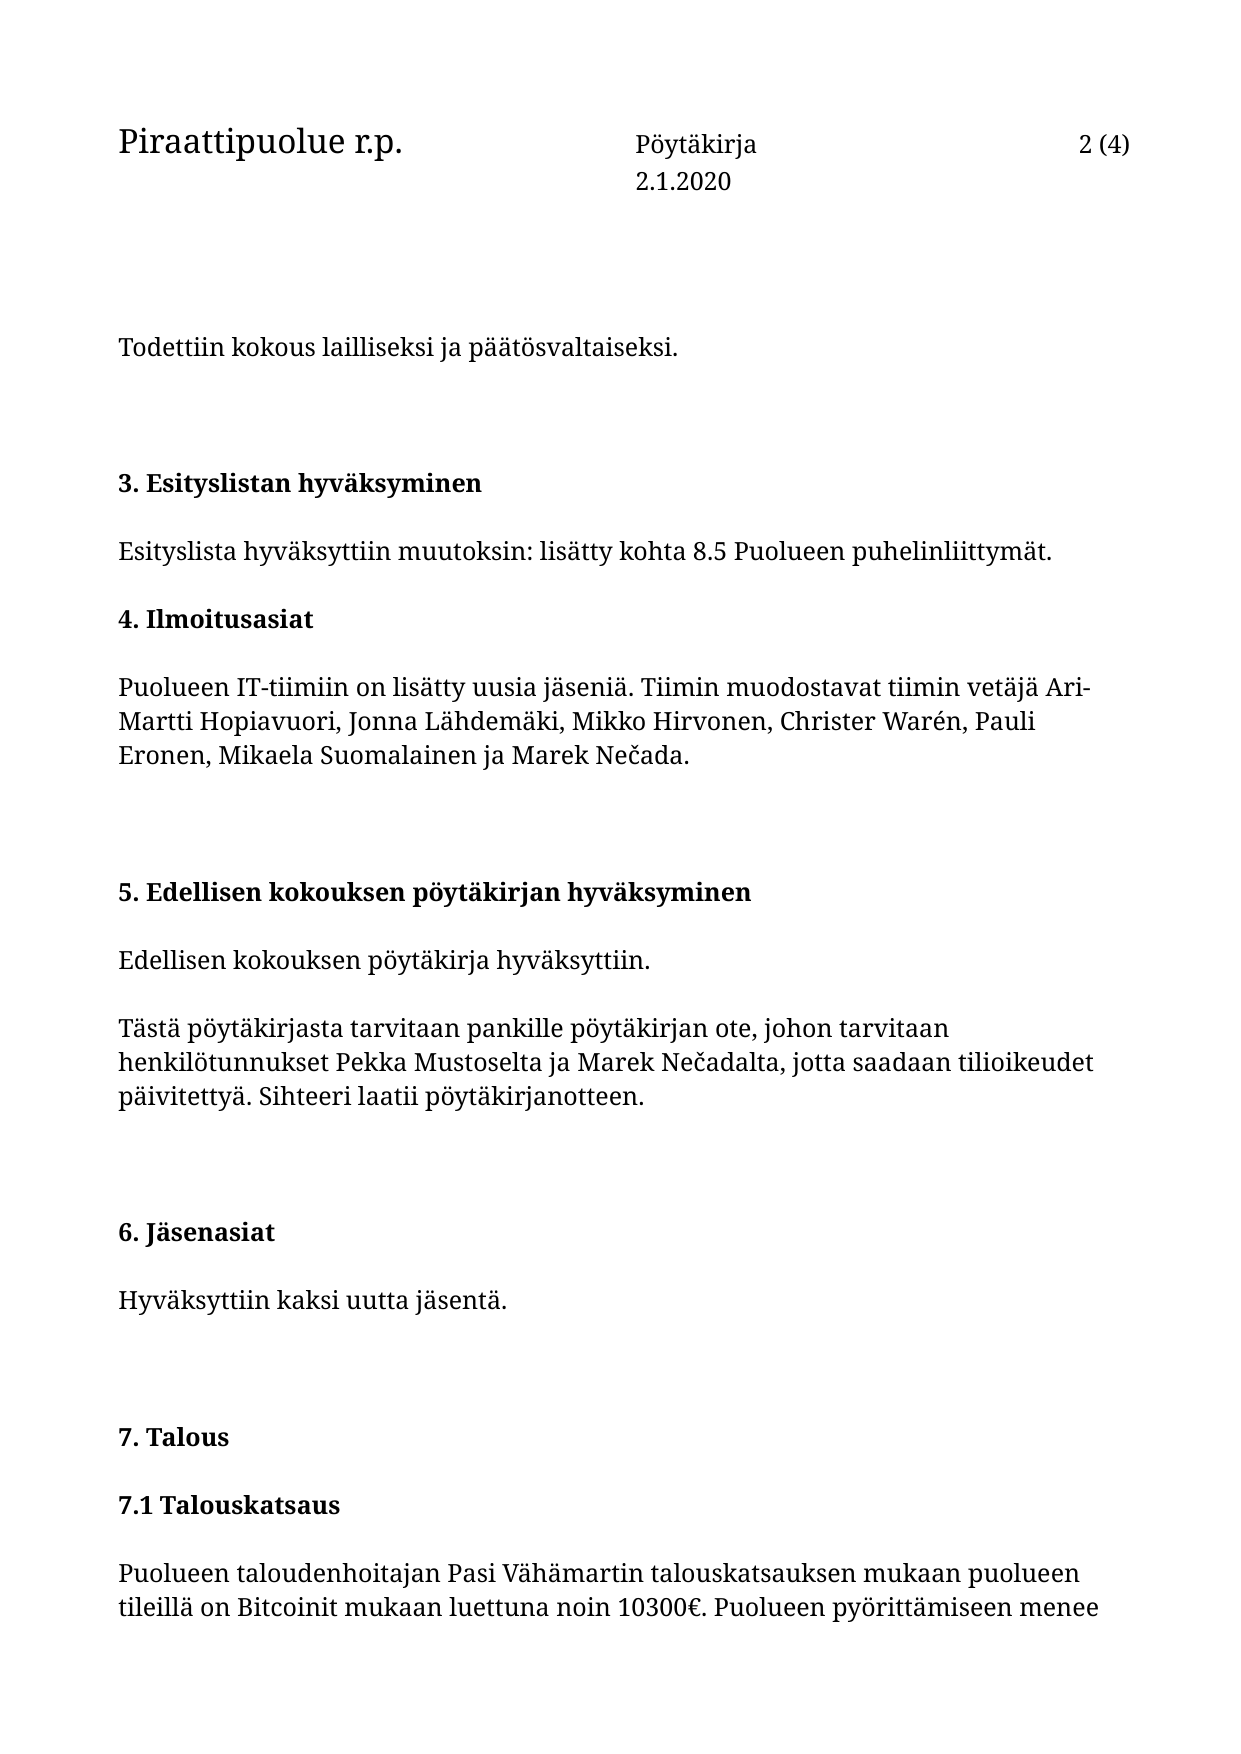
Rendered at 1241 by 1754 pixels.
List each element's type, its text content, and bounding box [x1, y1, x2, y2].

text 7.1 Talouskatsaus [118, 1487, 1122, 1521]
text 5. Edellisen kokouksen pöytäkirjan hyväksyminen [118, 874, 1122, 908]
text Tästä pöytäkirjasta tarvitaan pankille pöytäkirjan ote, johon tarvitaan henkilötunnukset Pekka Mustoselta ja Marek Nečadalta, jotta saadaan tilioikeudet päivitettyä. Sihteeri laatii pöytäkirjanotteen. [118, 1011, 1122, 1113]
text Puolueen IT-tiimiin on lisätty uusia jäseniä. Tiimin muodostavat tiimin vetäjä Ari-Martti Hopiavuori, Jonna Lähdemäki, Mikko Hirvonen, Christer Warén, Pauli Eronen, Mikaela Suomalainen ja Marek Nečada. [118, 670, 1122, 772]
text Puolueen taloudenhoitajan Pasi Vähämartin talouskatsauksen mukaan puolueen tileillä on Bitcoinit mukaan luettuna noin 10300€. Puolueen pyörittämiseen menee [118, 1556, 1122, 1624]
text 7. Talous [118, 1419, 1122, 1453]
text Hyväksyttiin kaksi uutta jäsentä. [118, 1283, 1122, 1317]
text 6. Jäsenasiat [118, 1215, 1122, 1249]
text Esityslista hyväksyttiin muutoksin: lisätty kohta 8.5 Puolueen puhelinliittymät. [118, 534, 1122, 568]
text Todettiin kokous lailliseksi ja päätösvaltaiseksi. [118, 329, 1122, 363]
text Edellisen kokouksen pöytäkirja hyväksyttiin. [118, 942, 1122, 976]
text 3. Esityslistan hyväksyminen [118, 466, 1122, 499]
text 4. Ilmoitusasiat [118, 602, 1122, 636]
